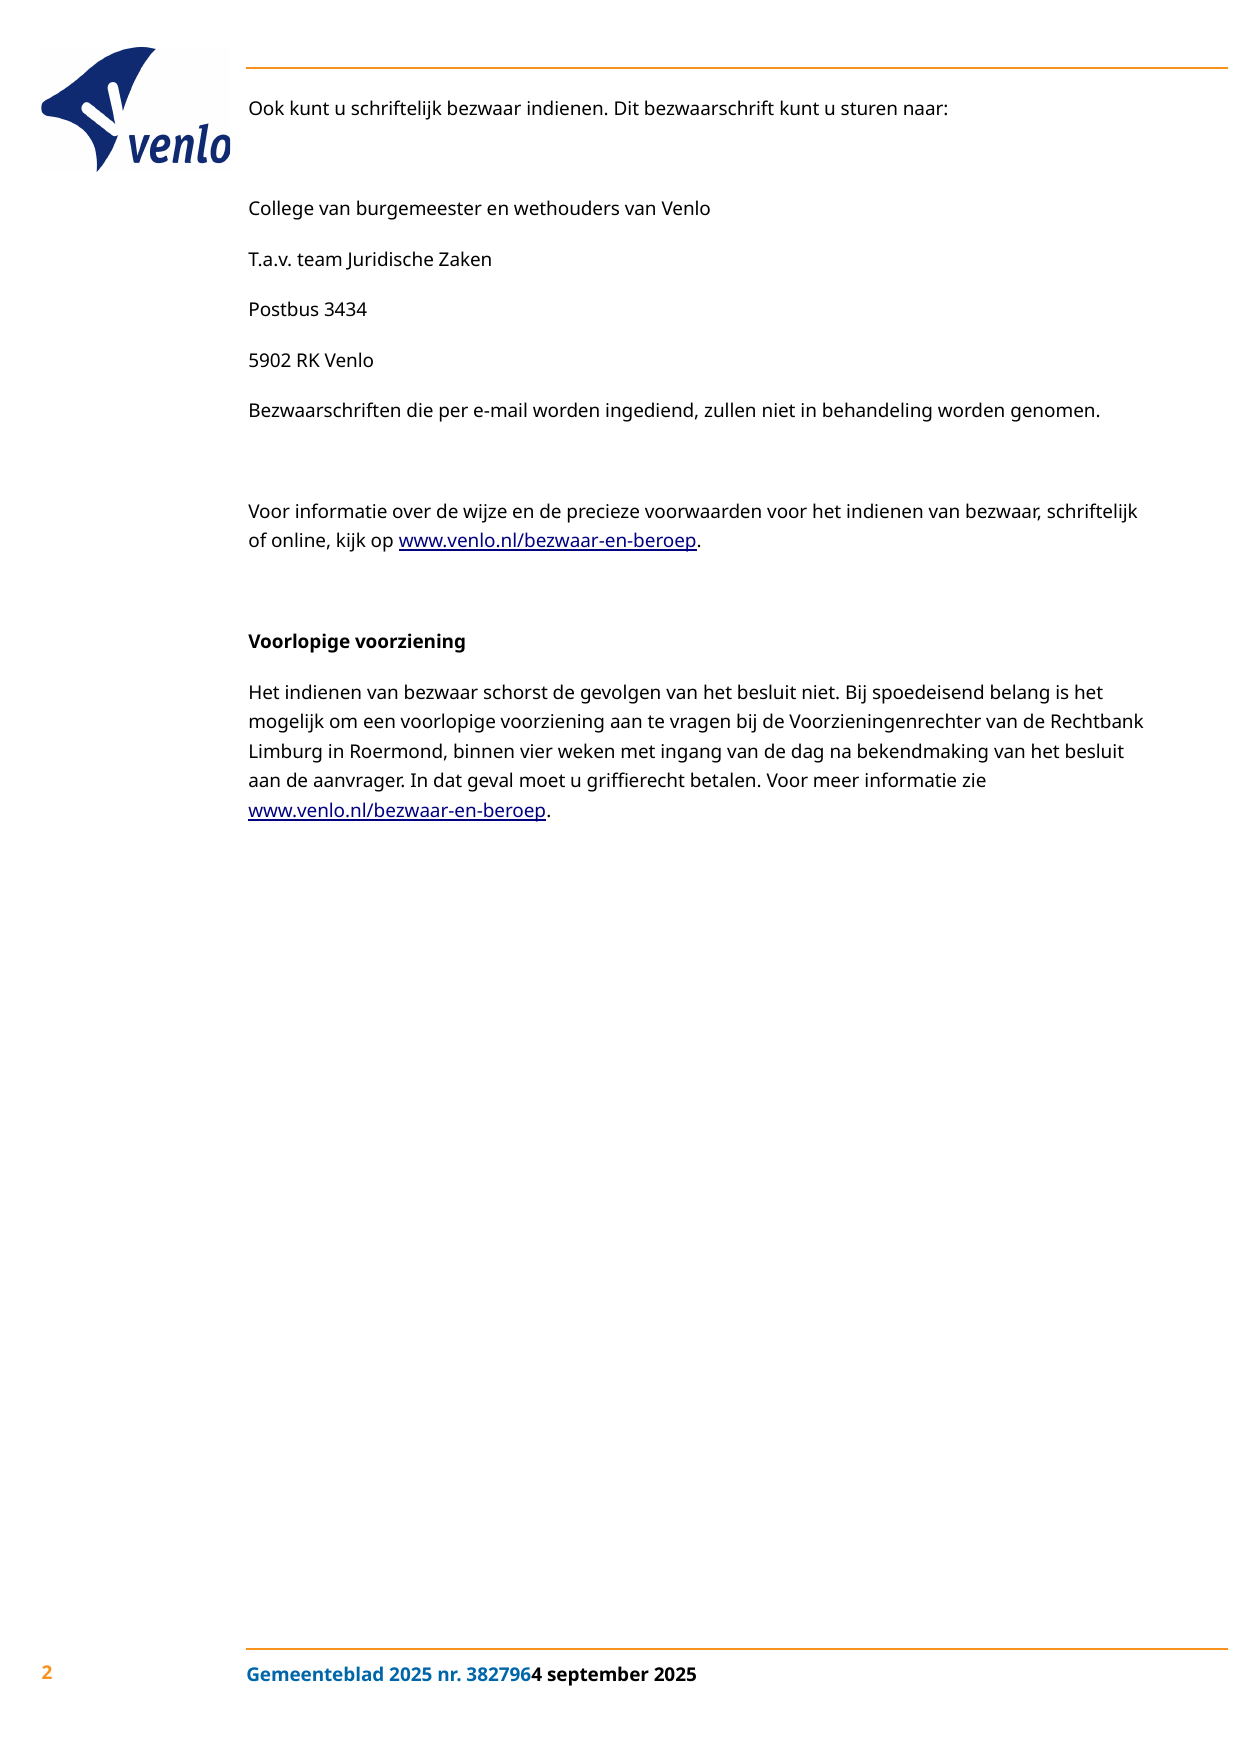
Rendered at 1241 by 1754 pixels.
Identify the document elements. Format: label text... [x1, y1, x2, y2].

text Voorlopige voorziening [248, 628, 1152, 654]
picture [41, 47, 231, 172]
text Het indienen van bezwaar schorst de gevolgen van het besluit niet. Bij spoedeisend belang is het mogelijk om een voorlopige voorziening aan te vragen bij de Voorzieningenrechter van de Rechtbank Limburg in Roermond, binnen vier weken met ingang van de dag na bekendmaking van het besluit aan de aanvrager. In dat geval moet u griffierecht betalen. Voor meer informatie zie www.venlo.nl/bezwaar-en-beroep. [248, 679, 1152, 823]
text Voor informatie over de wijze en de precieze voorwaarden voor het indienen van bezwaar, schriftelijk of online, kijk op www.venlo.nl/bezwaar-en-beroep. [248, 498, 1152, 553]
text Postbus 3434 [248, 296, 1152, 322]
text 5902 RK Venlo [248, 347, 1152, 373]
text T.a.v. team Juridische Zaken [248, 246, 1152, 272]
text College van burgemeester en wethouders van Venlo [248, 196, 1152, 221]
text Bezwaarschriften die per e-mail worden ingediend, zullen niet in behandeling worden genomen. [248, 397, 1152, 423]
text Ook kunt u schriftelijk bezwaar indienen. Dit bezwaarschrift kunt u sturen naar: [248, 95, 1152, 121]
